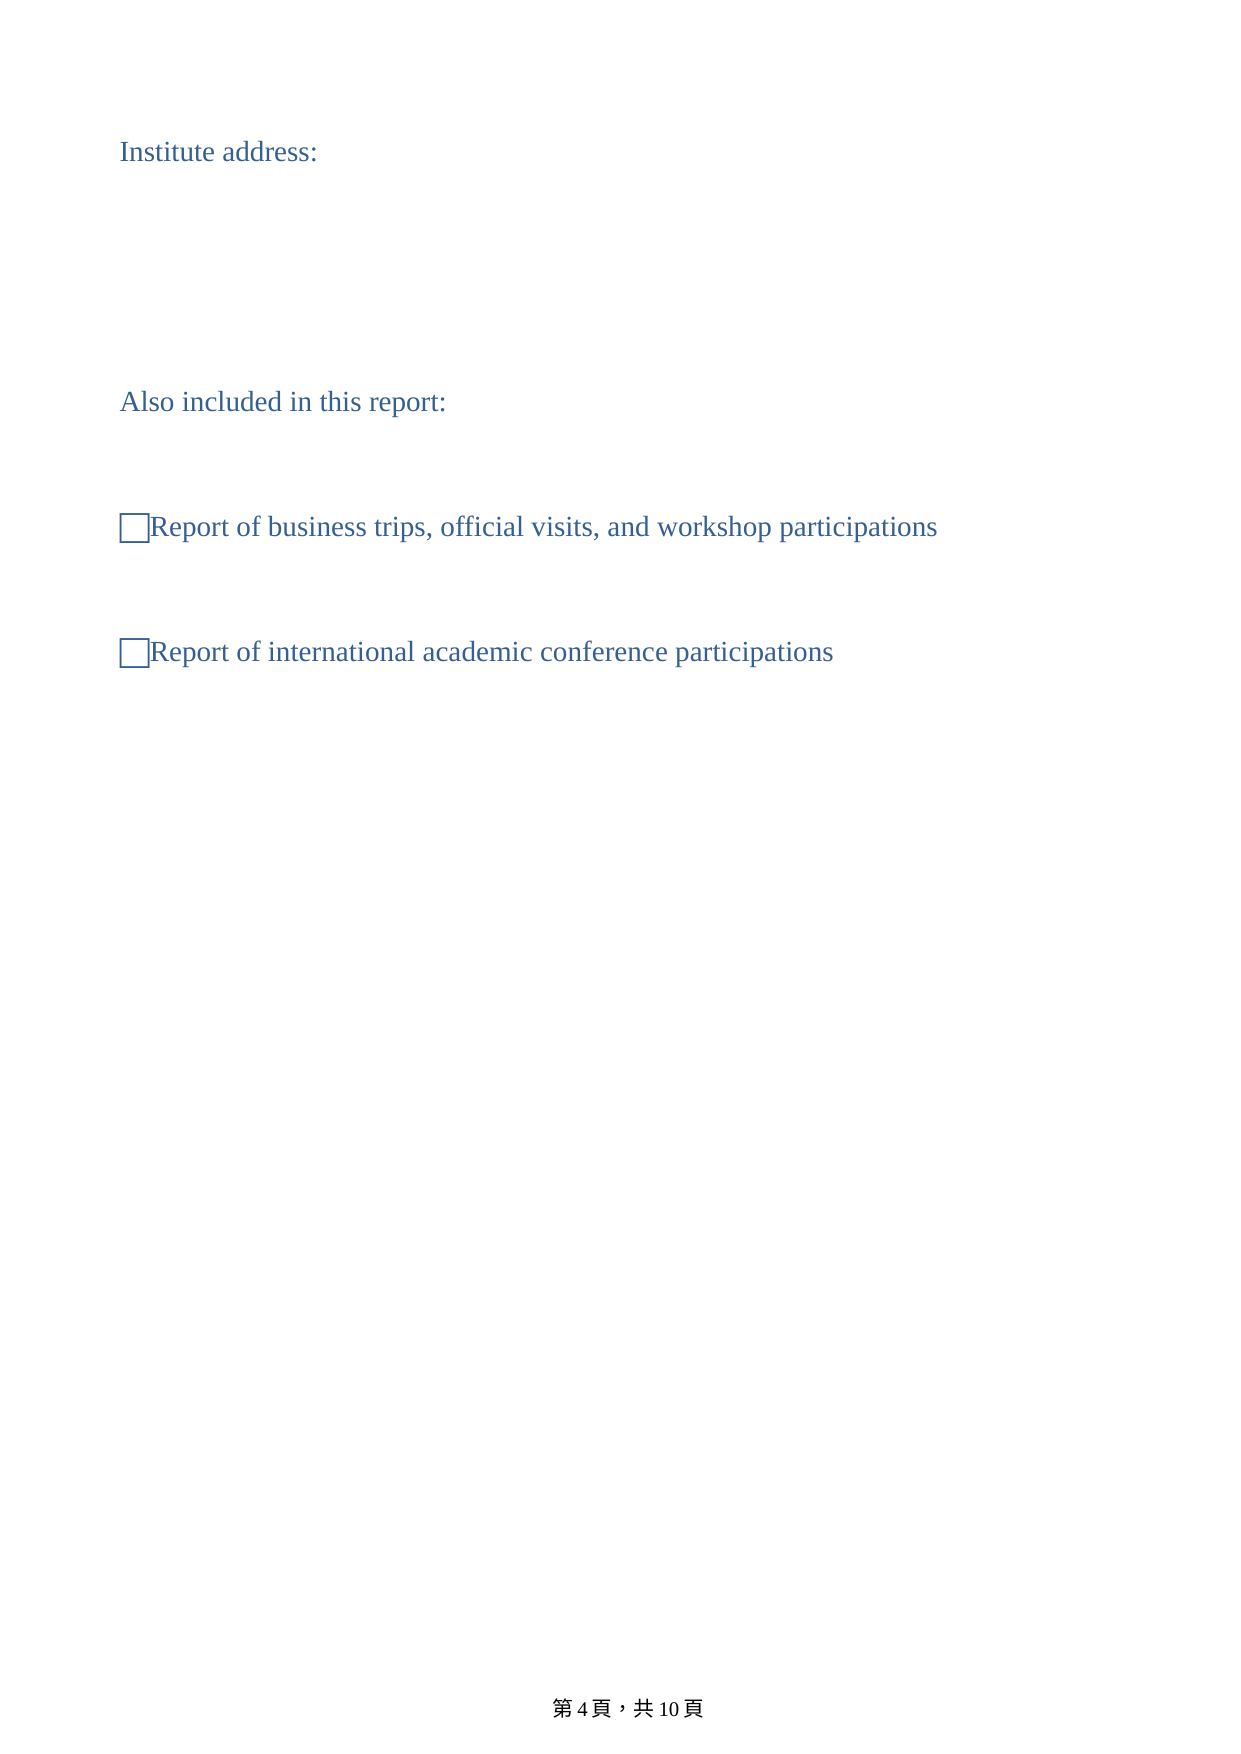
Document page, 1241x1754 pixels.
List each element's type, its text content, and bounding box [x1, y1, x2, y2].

text □Report of international academic conference participations [119, 609, 1181, 672]
text Also included in this report: [119, 359, 1181, 422]
text □Report of business trips, official visits, and workshop participations [119, 484, 1181, 547]
text Institute address: [119, 109, 1181, 172]
